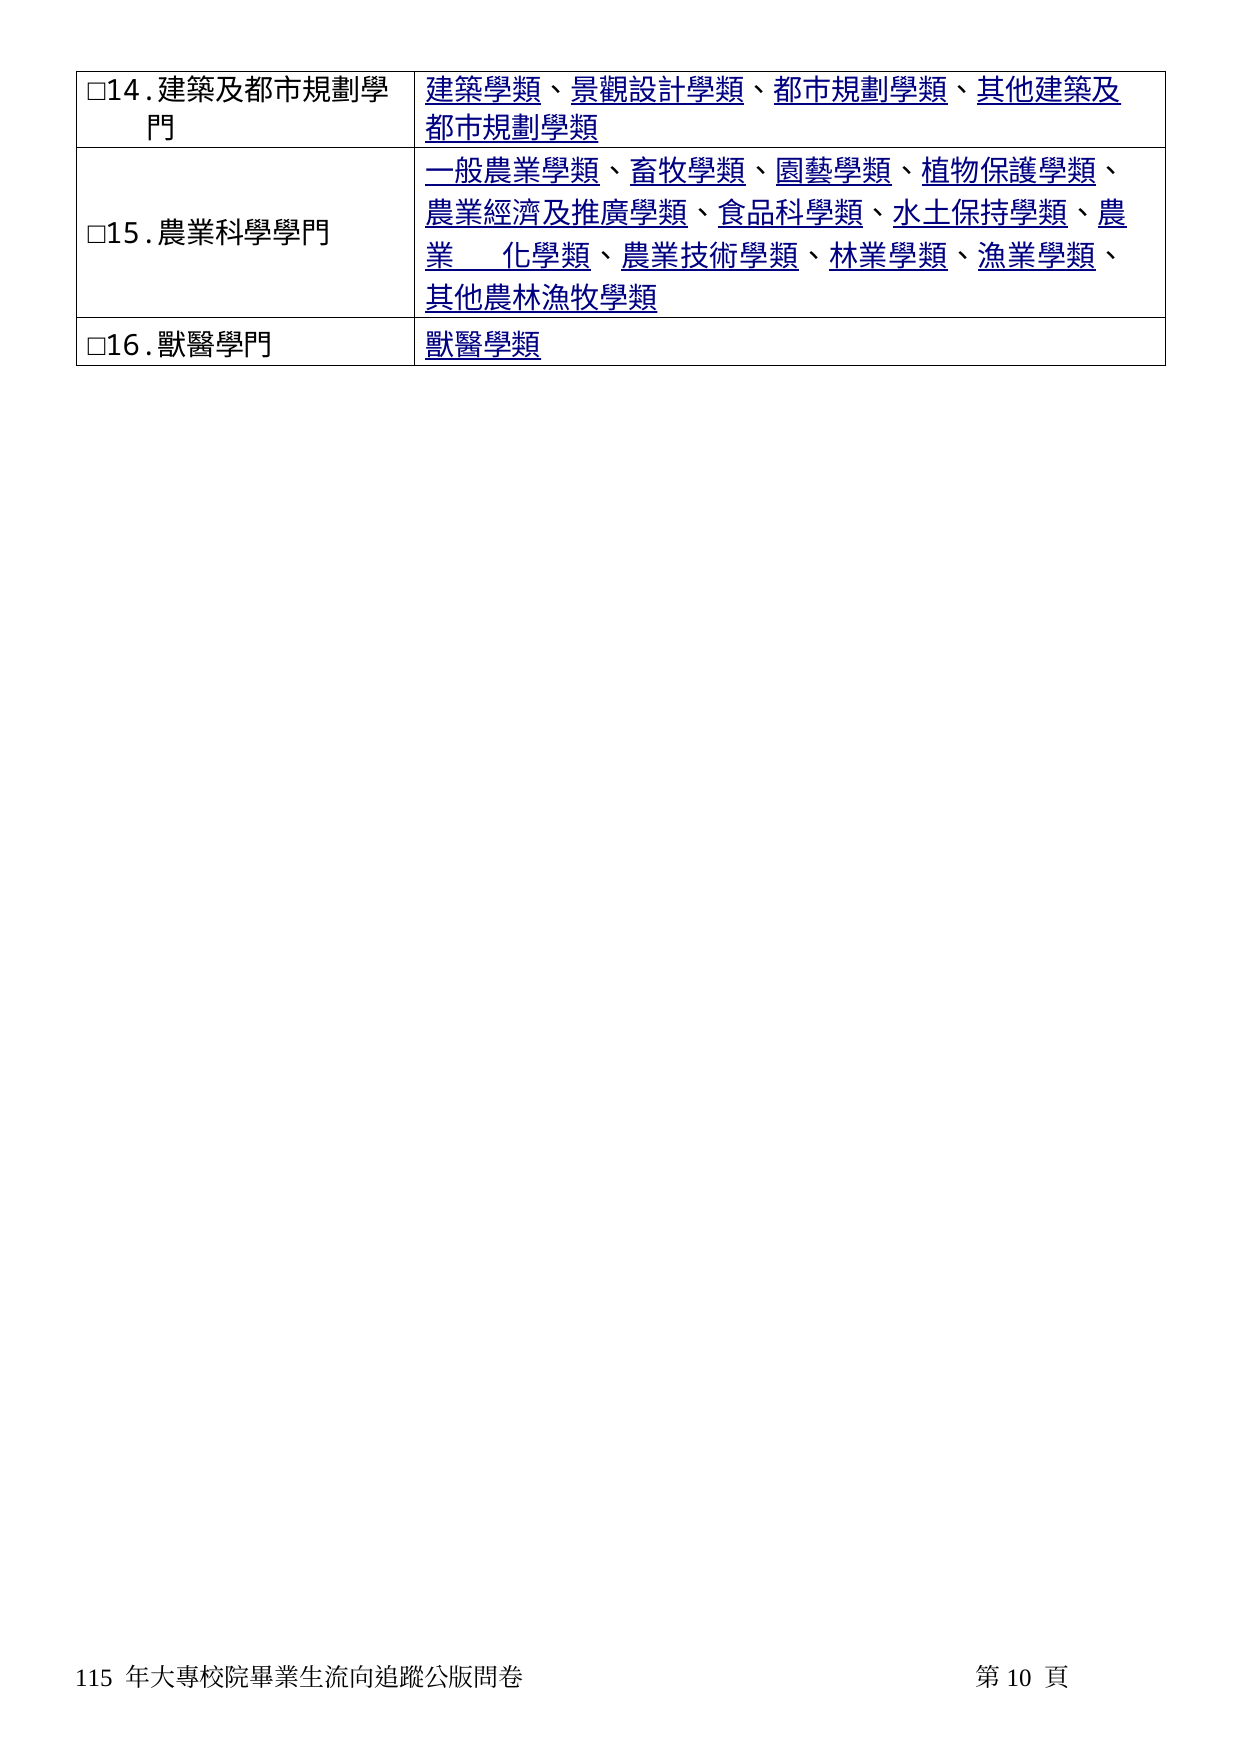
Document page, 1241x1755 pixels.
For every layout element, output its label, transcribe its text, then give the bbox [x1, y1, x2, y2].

table_cell □16.獸醫學門 [77, 318, 414, 365]
table_cell 一般農業學類、畜牧學類、園藝學類、植物保護學類、農業經濟及推廣學類、食品科學類、水土保持學類、農業 化學類、農業技術學類、林業學類、漁業學類、其他農林漁牧學類 [415, 148, 1165, 317]
table_cell □14.建築及都市規劃學 門 [77, 72, 414, 147]
table_cell 獸醫學類 [415, 318, 1165, 365]
table_cell □15.農業科學學門 [77, 148, 414, 317]
table_cell 建築學類、景觀設計學類、都巿規劃學類、其他建築及 都巿規劃學類 [415, 72, 1165, 147]
